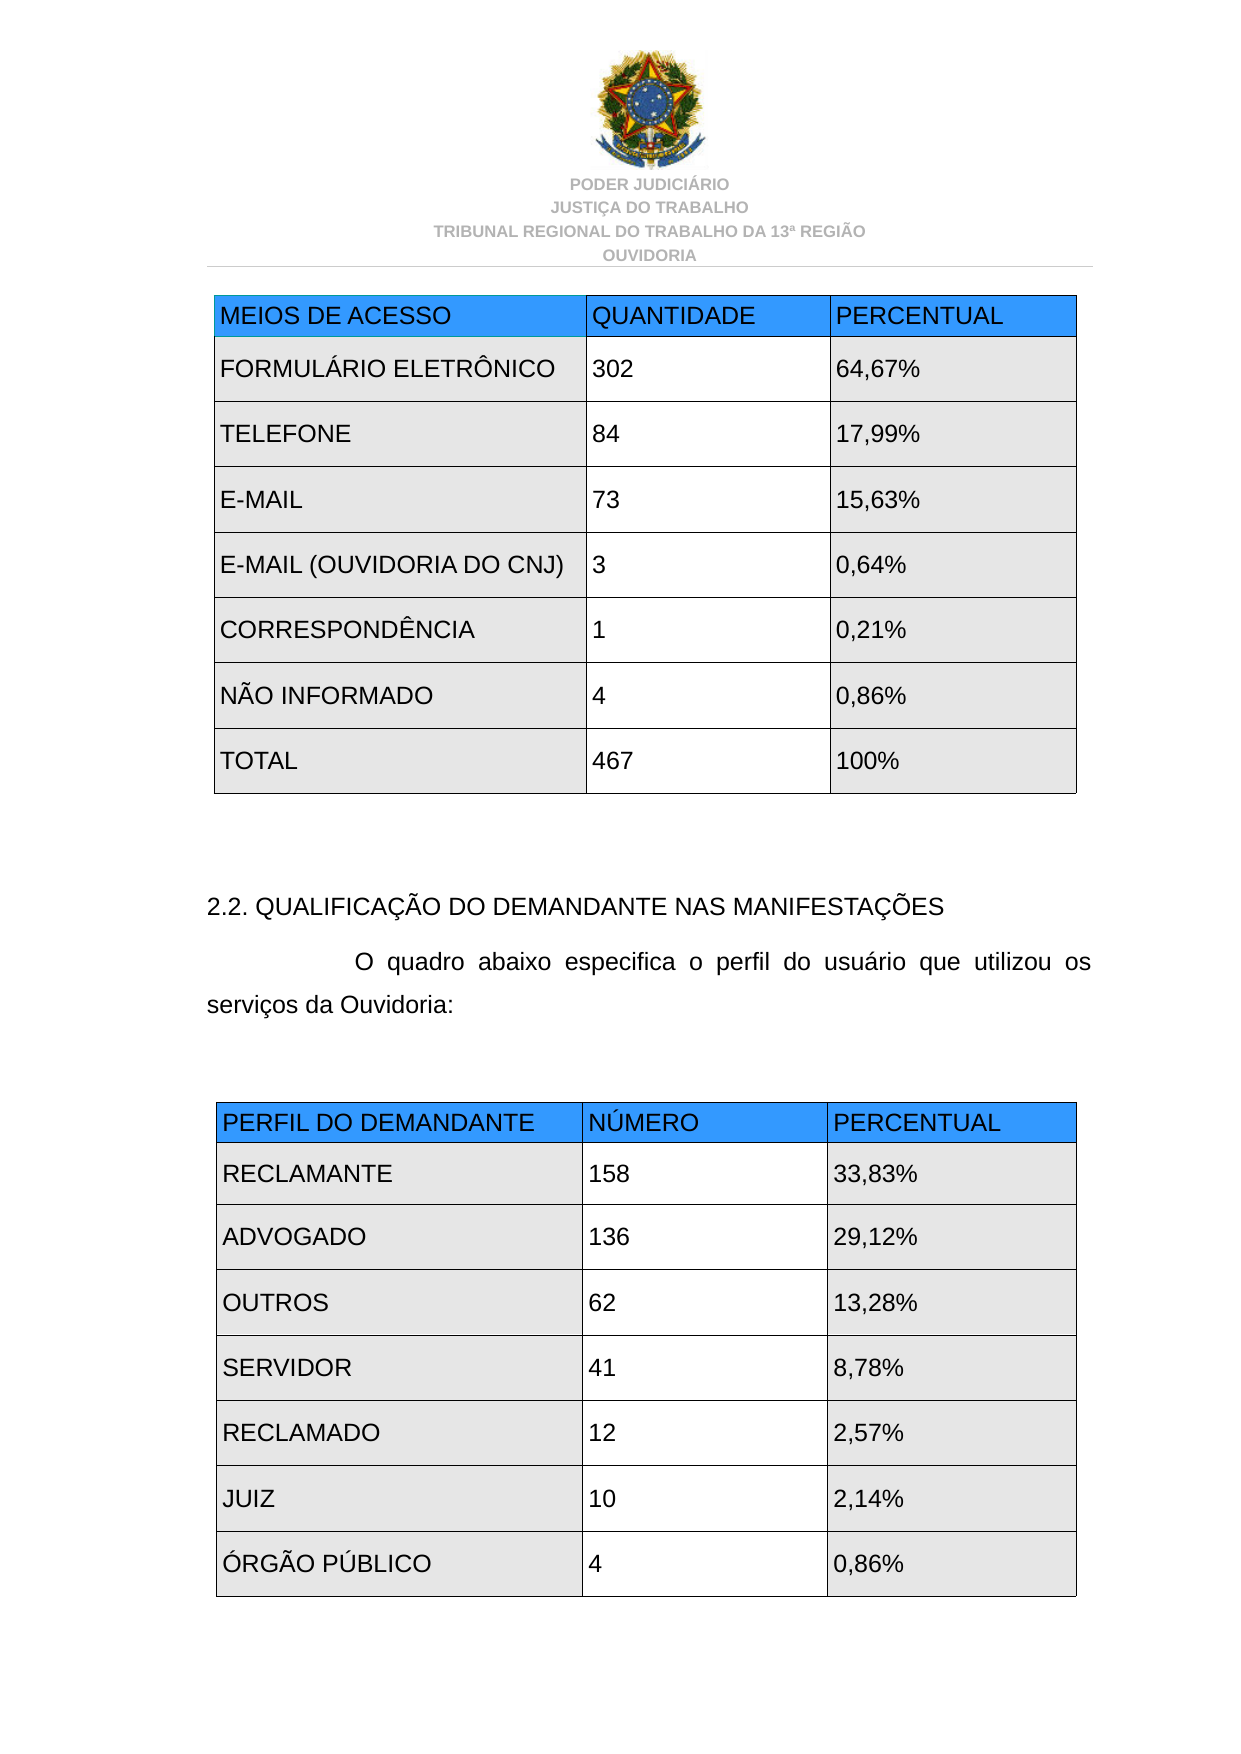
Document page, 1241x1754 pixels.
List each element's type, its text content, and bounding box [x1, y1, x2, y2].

table_cell TELEFONE [215, 402, 586, 466]
table_cell OUTROS [217, 1270, 582, 1334]
table_cell SERVIDOR [217, 1336, 582, 1400]
table_cell 33,83% [828, 1143, 1076, 1204]
table_cell 0,64% [831, 533, 1076, 597]
table_cell 62 [583, 1270, 827, 1334]
table_cell 4 [583, 1532, 827, 1596]
table_cell CORRESPONDÊNCIA [215, 598, 586, 662]
picture [590, 50, 709, 170]
table_cell E-MAIL (OUVIDORIA DO CNJ) [215, 533, 586, 597]
table_cell 10 [583, 1466, 827, 1531]
table_cell TOTAL [215, 729, 586, 793]
table_cell 12 [583, 1401, 827, 1465]
table_cell 13,28% [828, 1270, 1076, 1334]
table_cell 73 [587, 467, 830, 532]
table_cell RECLAMANTE [217, 1143, 582, 1204]
table_cell 84 [587, 402, 830, 466]
table_cell 41 [583, 1336, 827, 1400]
table_header PERCENTUAL [828, 1103, 1076, 1142]
table_cell ADVOGADO [217, 1205, 582, 1269]
table_header NÚMERO [583, 1103, 827, 1142]
table_header PERFIL DO DEMANDANTE [217, 1103, 582, 1142]
table_cell 467 [587, 729, 830, 793]
table_cell JUIZ [217, 1466, 582, 1531]
table_cell E-MAIL [215, 467, 586, 532]
table_cell 0,86% [828, 1532, 1076, 1596]
table_cell 100% [831, 729, 1076, 793]
table_cell 64,67% [831, 337, 1076, 401]
table_cell 1 [587, 598, 830, 662]
table_cell 2,14% [828, 1466, 1076, 1531]
table_cell 29,12% [828, 1205, 1076, 1269]
table_cell 0,86% [831, 663, 1076, 728]
table_header QUANTIDADE [587, 296, 830, 336]
table_cell 0,21% [831, 598, 1076, 662]
table_cell 17,99% [831, 402, 1076, 466]
table_cell 15,63% [831, 467, 1076, 532]
table_cell 8,78% [828, 1336, 1076, 1400]
table_header PERCENTUAL [831, 296, 1076, 336]
table_cell 4 [587, 663, 830, 728]
table_cell 136 [583, 1205, 827, 1269]
table_cell NÃO INFORMADO [215, 663, 586, 728]
table_header MEIOS DE ACESSO [215, 296, 586, 336]
table_cell 2,57% [828, 1401, 1076, 1465]
table_cell 3 [587, 533, 830, 597]
table_cell 158 [583, 1143, 827, 1204]
table_cell 302 [587, 337, 830, 401]
table_cell FORMULÁRIO ELETRÔNICO [215, 337, 586, 401]
table_cell RECLAMADO [217, 1401, 582, 1465]
list 2.2. QUALIFICAÇÃO DO DEMANDANTE NAS MANIFESTAÇÕES [171, 892, 1093, 921]
text O quadro abaixo especifica o perfil do usuário que utilizou os serviços da Ouvidoria: [207, 947, 1093, 1019]
table_cell ÓRGÃO PÚBLICO [217, 1532, 582, 1596]
